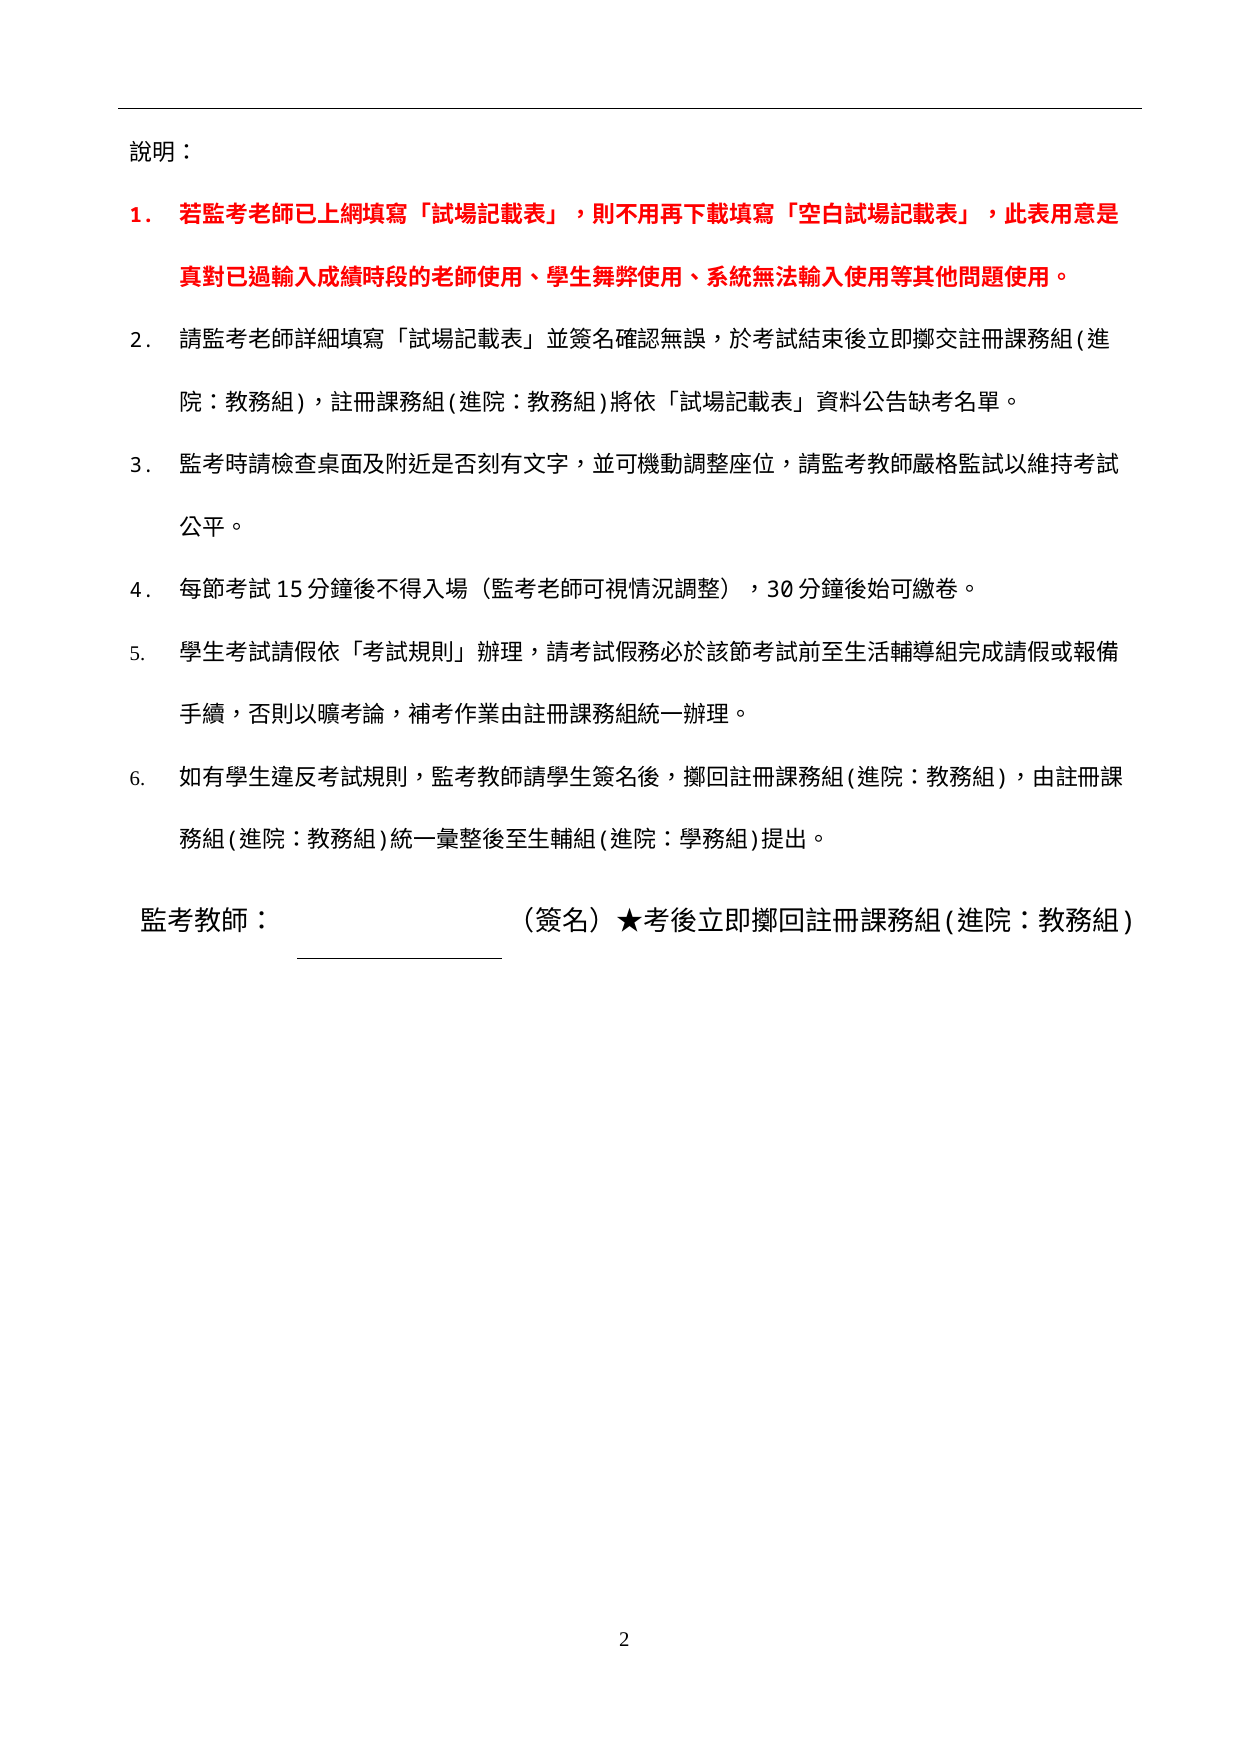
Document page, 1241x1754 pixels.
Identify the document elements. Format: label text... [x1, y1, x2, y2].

table_cell 說明： 若監考老師已上網填寫「試場記載表」，則不用再下載填寫「空白試場記載表」，此表用意是真對已過輸入成績時段的老師使用、學生舞弊使用、系統無法輸入使用等其他問題使用。 請監考老師詳細填寫「試場記載表」並簽名確認無誤，於考試結束後立即擲交註冊課務組(進院：教務組)，註冊課務組(進院：教務組)將依「試場記載表」資料公告缺考名單。 監考時請檢查桌面及附近是否刻有文字，並可機動調整座位，請監考教師嚴格監試以維持考試公平。 每節考試15分鐘後不得入場（監考老師可視情況調整），30分鐘後始可繳卷。 學生考試請假依「考試規則」辦理，請考試假務必於該節考試前至生活輔導組完成請假或報備手續，否則以曠考論，補考作業由註冊課務組統一辦理。 如有學生違反考試規則，監考教師請學生簽名後，擲回註冊課務組(進院：教務組)，由註冊課務組(進院：教務組)統一彙整後至生輔組(進院：學務組)提出。 [118, 109, 1142, 859]
table_cell （簽名）★考後立即擲回註冊課務組(進院：教務組) [502, 859, 1142, 958]
table_cell [297, 859, 502, 958]
table_cell 監考教師： [118, 859, 297, 958]
